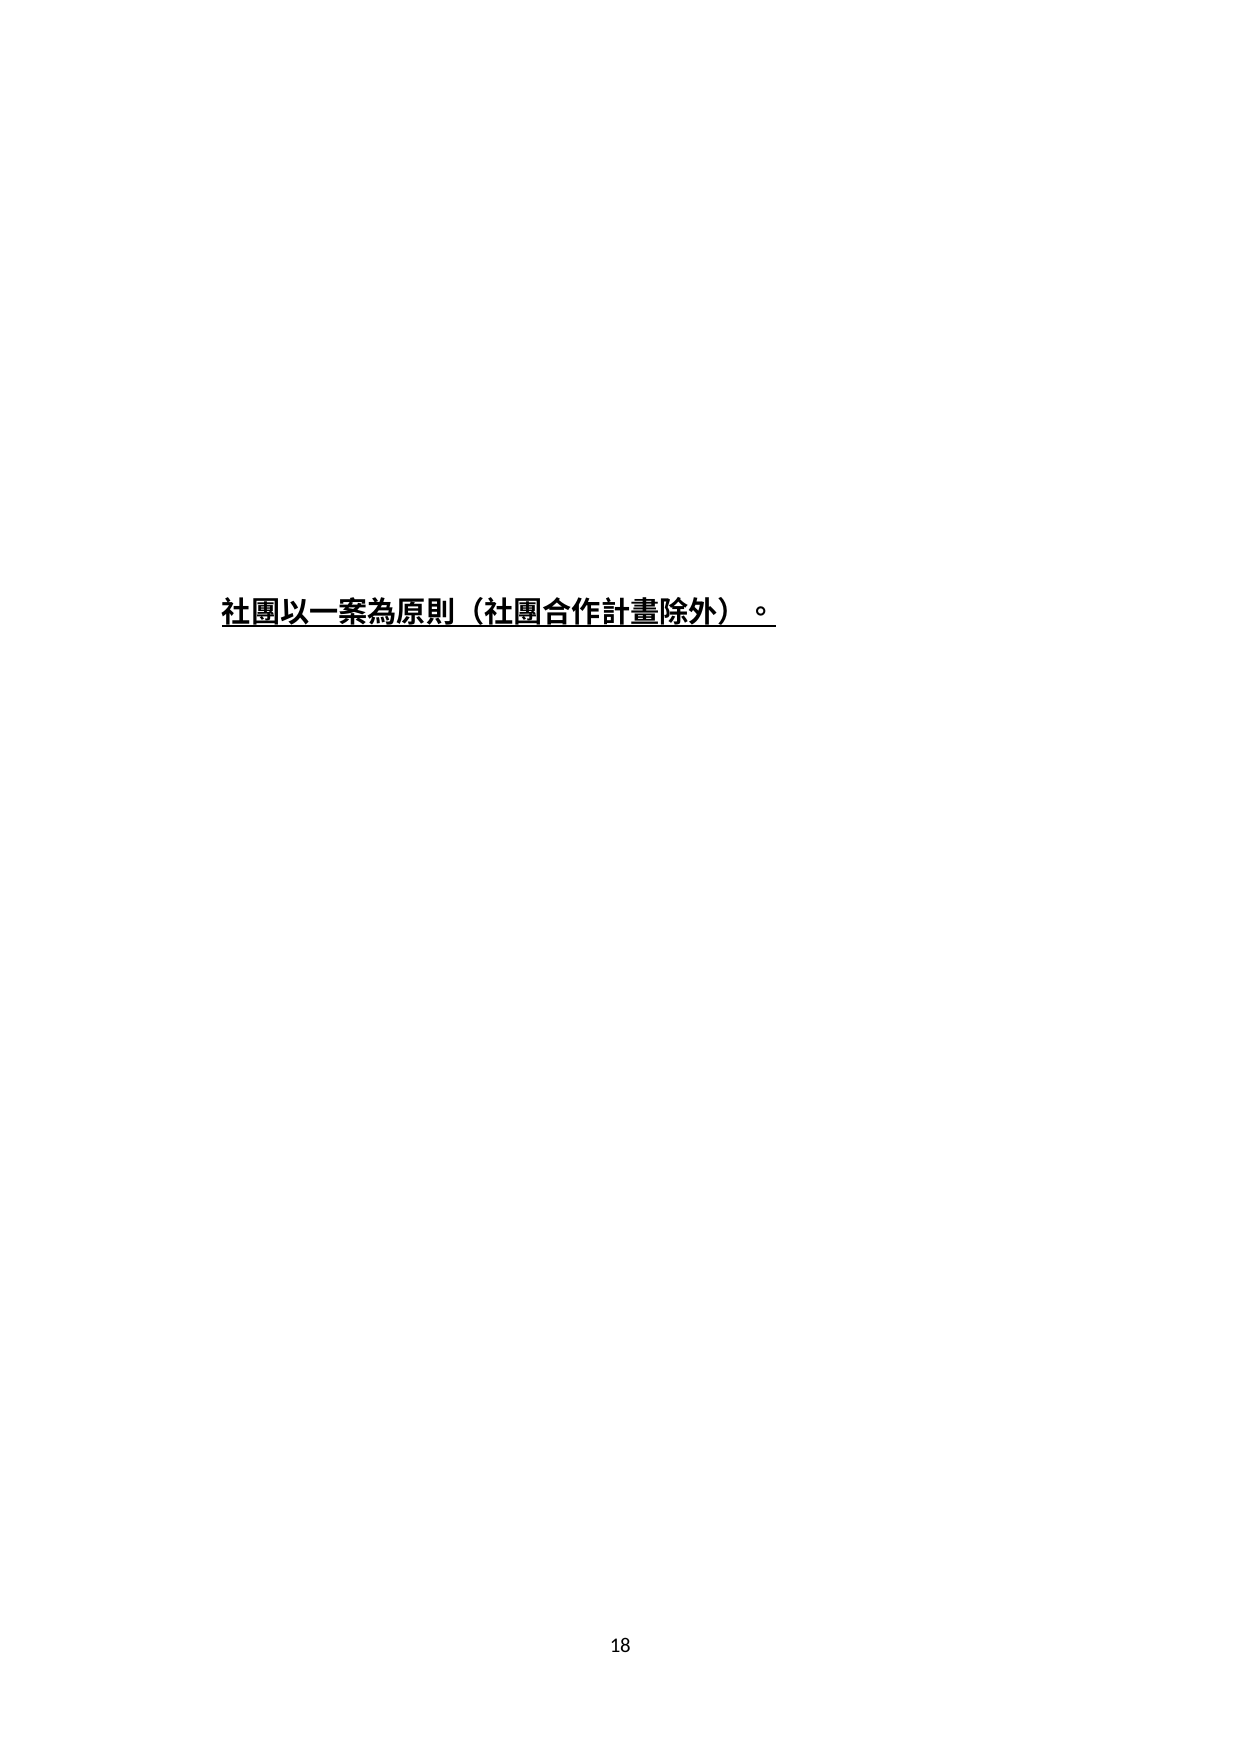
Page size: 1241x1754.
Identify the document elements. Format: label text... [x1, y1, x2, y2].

text 社團以一案為原則（社團合作計畫除外）。 [222, 342, 1063, 877]
